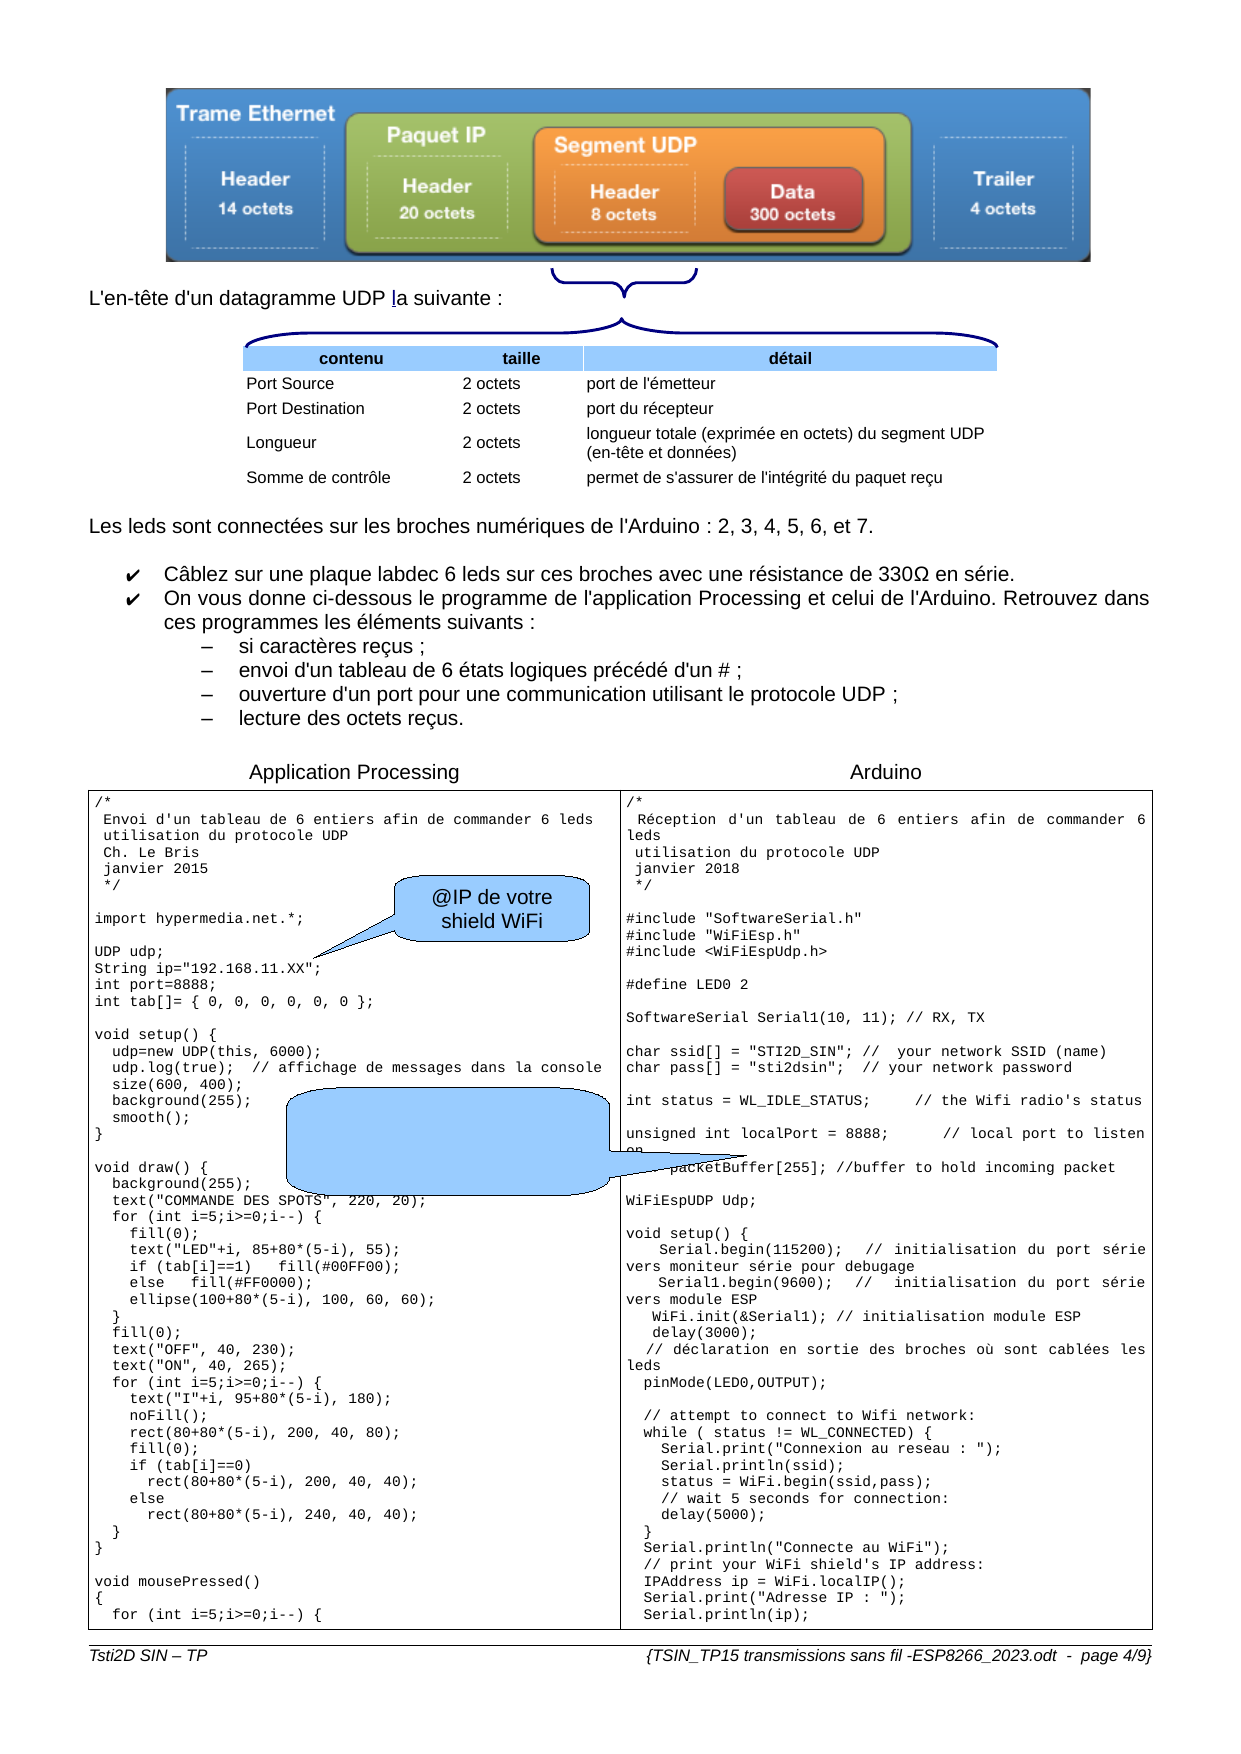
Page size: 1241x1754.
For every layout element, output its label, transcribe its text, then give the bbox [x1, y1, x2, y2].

table_header taille [459, 346, 583, 371]
table_cell /* Envoi d'un tableau de 6 entiers afin de commander 6 leds utilisation du protocole UDP Ch. Le Bris janvier 2015 */ import hypermedia.net.*; UDP udp; String ip="192.168.11.XX"; int port=8888; int tab[]= { 0, 0, 0, 0, 0, 0 }; void setup() { udp=new UDP(this, 6000); udp.log(true); // affichage de messages dans la console size(600, 400); background(255); smooth(); } void draw() { background(255); text("COMMANDE DES SPOTS", 220, 20); for (int i=5;i>=0;i--) { fill(0); text("LED"+i, 85+80*(5-i), 55); if (tab[i]==1) fill(#00FF00); else fill(#FF0000); ellipse(100+80*(5-i), 100, 60, 60); } fill(0); text("OFF", 40, 230); text("ON", 40, 265); for (int i=5;i>=0;i--) { text("I"+i, 95+80*(5-i), 180); noFill(); rect(80+80*(5-i), 200, 40, 80); fill(0); if (tab[i]==0) rect(80+80*(5-i), 200, 40, 40); else rect(80+80*(5-i), 240, 40, 40); } } void mousePressed() { for (int i=5;i>=0;i--) { [89, 791, 620, 1629]
list On vous donne ci-dessous le programme de l'application Processing et celui de l'Arduino. Retrouvez dans ces programmes les éléments suivants : [126, 586, 1152, 634]
text Les leds sont connectées sur les broches numériques de l'Arduino : 2, 3, 4, 5, 6, et 7. [88, 514, 1152, 538]
table_cell Port Source [243, 371, 459, 396]
table_header détail [584, 346, 997, 371]
table_cell 2 octets [459, 371, 583, 396]
table_cell Longueur [243, 421, 459, 465]
list si caractères reçus ; [201, 634, 1152, 658]
table_cell /* Réception d'un tableau de 6 entiers afin de commander 6 leds utilisation du protocole UDP janvier 2018 */ #include "SoftwareSerial.h" #include "WiFiEsp.h" #include <WiFiEspUdp.h> #define LED0 2 SoftwareSerial Serial1(10, 11); // RX, TX char ssid[] = "STI2D_SIN"; // your network SSID (name) char pass[] = "sti2dsin"; // your network password int status = WL_IDLE_STATUS; // the Wifi radio's status unsigned int localPort = 8888; // local port to listen on char packetBuffer[255]; //buffer to hold incoming packet WiFiEspUDP Udp; void setup() { Serial.begin(115200); // initialisation du port série vers moniteur série pour debugage Serial1.begin(9600); // initialisation du port série vers module ESP WiFi.init(&Serial1); // initialisation module ESP delay(3000); // déclaration en sortie des broches où sont cablées les leds pinMode(LED0,OUTPUT); // attempt to connect to Wifi network: while ( status != WL_CONNECTED) { Serial.print("Connexion au reseau : "); Serial.println(ssid); status = WiFi.begin(ssid,pass); // wait 5 seconds for connection: delay(5000); } Serial.println("Connecte au WiFi"); // print your WiFi shield's IP address: IPAddress ip = WiFi.localIP(); Serial.print("Adresse IP : "); Serial.println(ip); [621, 791, 1152, 1629]
text L'en-tête d'un datagramme UDP la suivante : [88, 285, 1152, 309]
table_header Arduino [620, 754, 1152, 789]
list Câblez sur une plaque labdec 6 leds sur ces broches avec une résistance de 330Ω en série. [126, 562, 1152, 586]
table_cell 2 octets [459, 421, 583, 465]
table_cell Port Destination [243, 396, 459, 421]
table_header contenu [243, 346, 459, 371]
list ouverture d'un port pour une communication utilisant le protocole UDP ; [201, 682, 1152, 706]
table_cell permet de s'assurer de l'intégrité du paquet reçu [584, 465, 997, 490]
table_cell port de l'émetteur [584, 371, 997, 396]
table_cell 2 octets [459, 465, 583, 490]
table_cell longueur totale (exprimée en octets) du segment UDP (en-tête et données) [584, 421, 997, 465]
list envoi d'un tableau de 6 états logiques précédé d'un # ; [201, 658, 1152, 682]
table_header Application Processing [89, 754, 620, 789]
list lecture des octets reçus. [201, 706, 1152, 730]
picture [165, 88, 1091, 262]
table_cell 2 octets [459, 396, 583, 421]
table_cell Somme de contrôle [243, 465, 459, 490]
table_cell port du récepteur [584, 396, 997, 421]
